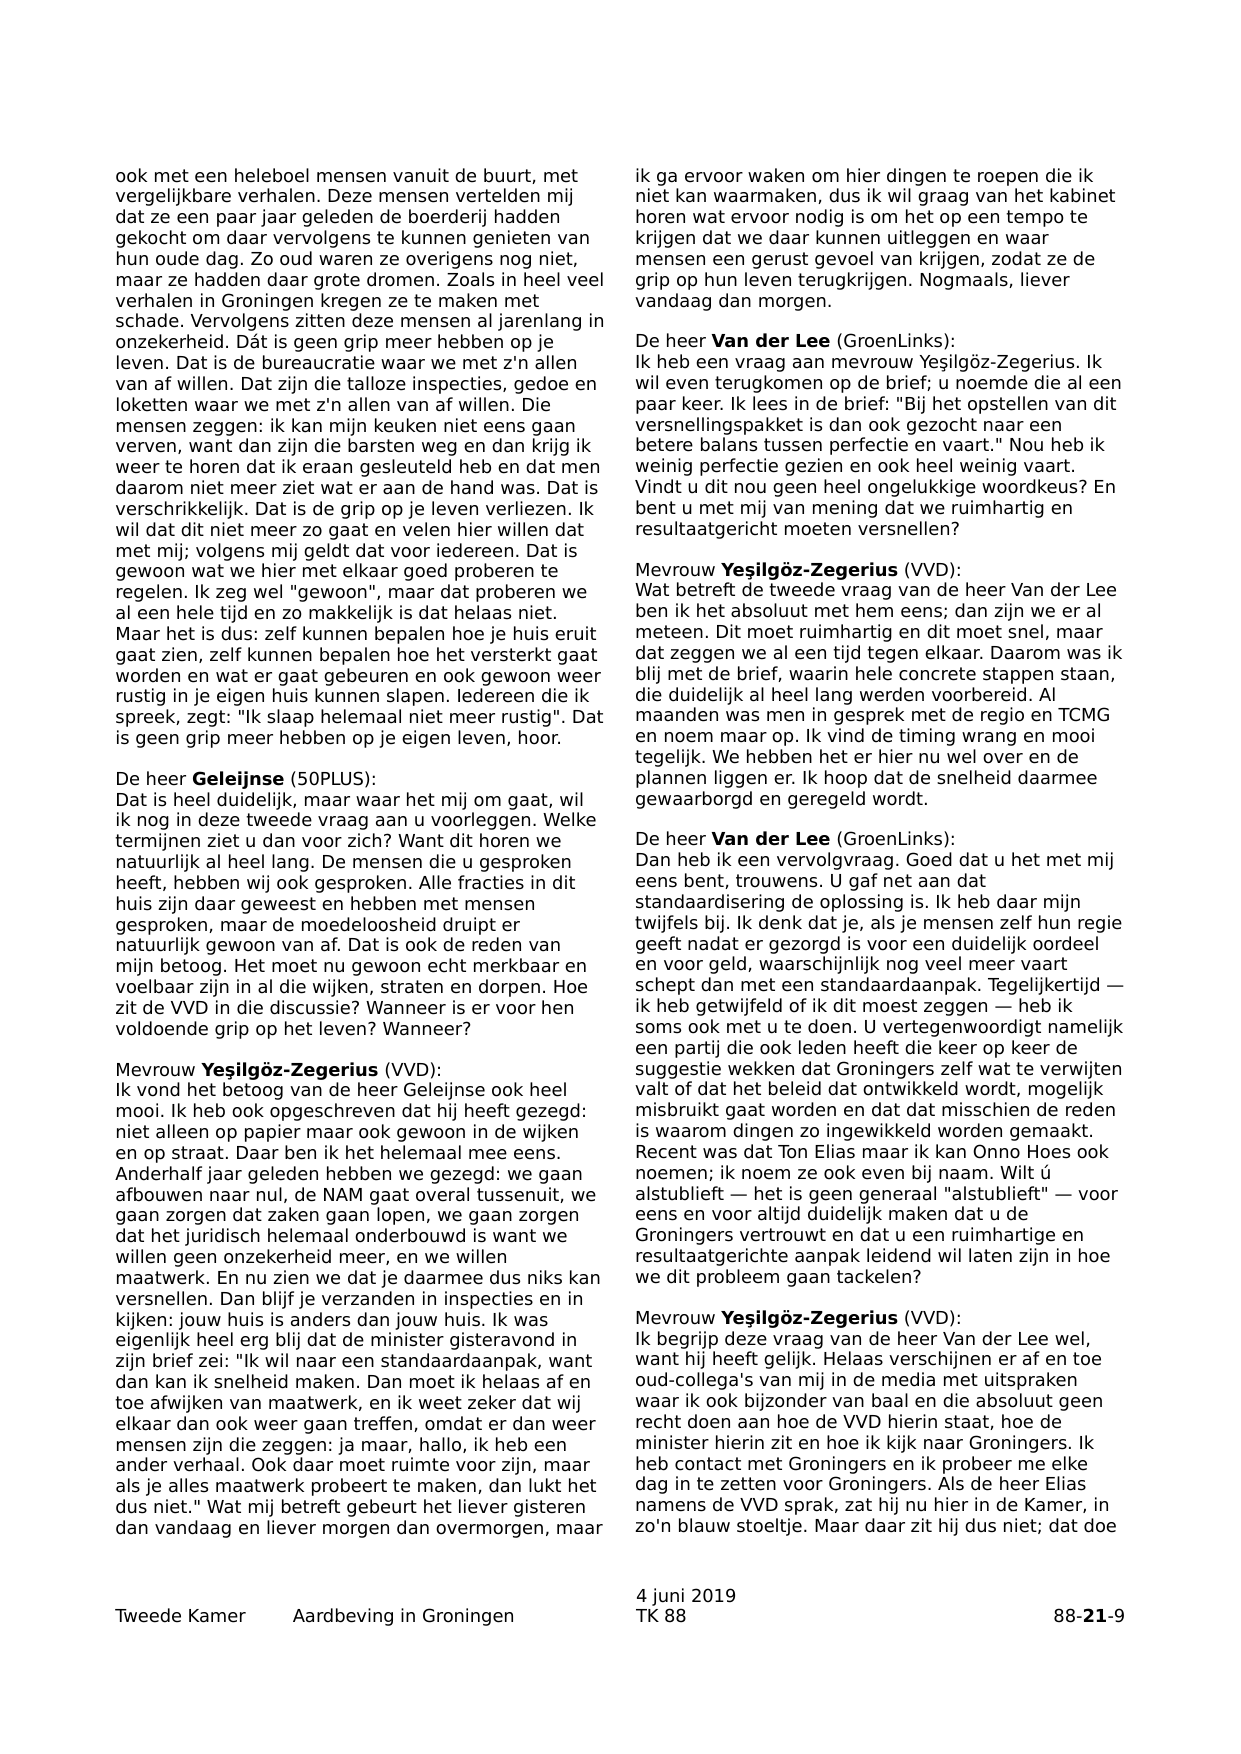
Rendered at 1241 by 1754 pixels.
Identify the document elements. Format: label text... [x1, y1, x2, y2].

text Ik heb een vraag aan mevrouw Yeşilgöz-Zegerius. Ik wil even terugkomen op de brief; u noemde die al een paar keer. Ik lees in de brief: "Bij het opstellen van dit versnellingspakket is dan ook gezocht naar een betere balans tussen perfectie en vaart." Nou heb ik weinig perfectie gezien en ook heel weinig vaart. Vindt u dit nou geen heel ongelukkige woordkeus? En bent u met mij van mening dat we ruimhartig en resultaatgericht moeten versnellen? [635, 352, 1125, 539]
text Ik vond het betoog van de heer Geleijnse ook heel mooi. Ik heb ook opgeschreven dat hij heeft gezegd: niet alleen op papier maar ook gewoon in de wijken en op straat. Daar ben ik het helemaal mee eens. Anderhalf jaar geleden hebben we gezegd: we gaan afbouwen naar nul, de NAM gaat overal tussenuit, we gaan zorgen dat zaken gaan lopen, we gaan zorgen dat het juridisch helemaal onderbouwd is want we willen geen onzekerheid meer, en we willen maatwerk. En nu zien we dat je daarmee dus niks kan versnellen. Dan blijf je verzanden in inspecties en in kijken: jouw huis is anders dan jouw huis. Ik was eigenlijk heel erg blij dat de minister gisteravond in zijn brief zei: "Ik wil naar een standaardaanpak, want dan kan ik snelheid maken. Dan moet ik helaas af en toe afwijken van maatwerk, en ik weet zeker dat wij elkaar dan ook weer gaan treffen, omdat er dan weer mensen zijn die zeggen: ja maar, hallo, ik heb een ander verhaal. Ook daar moet ruimte voor zijn, maar als je alles maatwerk probeert te maken, dan lukt het dus niet." Wat mij betreft gebeurt het liever gisteren dan vandaag en liever morgen dan overmorgen, maar [115, 1080, 605, 1538]
text Dat is heel duidelijk, maar waar het mij om gaat, wil ik nog in deze tweede vraag aan u voorleggen. Welke termijnen ziet u dan voor zich? Want dit horen we natuurlijk al heel lang. De mensen die u gesproken heeft, hebben wij ook gesproken. Alle fracties in dit huis zijn daar geweest en hebben met mensen gesproken, maar de moedeloosheid druipt er natuurlijk gewoon van af. Dat is ook de reden van mijn betoog. Het moet nu gewoon echt merkbaar en voelbaar zijn in al die wijken, straten en dorpen. Hoe zit de VVD in die discussie? Wanneer is er voor hen voldoende grip op het leven? Wanneer? [115, 789, 605, 1039]
text ik ga ervoor waken om hier dingen te roepen die ik niet kan waarmaken, dus ik wil graag van het kabinet horen wat ervoor nodig is om het op een tempo te krijgen dat we daar kunnen uitleggen en waar mensen een gerust gevoel van krijgen, zodat ze de grip op hun leven terugkrijgen. Nogmaals, liever vandaag dan morgen. [635, 165, 1125, 311]
text Mevrouw Yeşilgöz-Zegerius (VVD): [635, 1307, 1125, 1328]
text Dan heb ik een vervolgvraag. Goed dat u het met mij eens bent, trouwens. U gaf net aan dat standaardisering de oplossing is. Ik heb daar mijn twijfels bij. Ik denk dat je, als je mensen zelf hun regie geeft nadat er gezorgd is voor een duidelijk oordeel en voor geld, waarschijnlijk nog veel meer vaart schept dan met een standaardaanpak. Tegelijkertijd — ik heb getwijfeld of ik dit moest zeggen — heb ik soms ook met u te doen. U vertegenwoordigt namelijk een partij die ook leden heeft die keer op keer de suggestie wekken dat Groningers zelf wat te verwijten valt of dat het beleid dat ontwikkeld wordt, mogelijk misbruikt gaat worden en dat dat misschien de reden is waarom dingen zo ingewikkeld worden gemaakt. Recent was dat Ton Elias maar ik kan Onno Hoes ook noemen; ik noem ze ook even bij naam. Wilt ú alstublieft — het is geen generaal "alstublieft" — voor eens en voor altijd duidelijk maken dat u de Groningers vertrouwt en dat u een ruimhartige en resultaatgerichte aanpak leidend wil laten zijn in hoe we dit probleem gaan tackelen? [635, 850, 1125, 1287]
text De heer Van der Lee (GroenLinks): [635, 829, 1125, 850]
text Ik begrijp deze vraag van de heer Van der Lee wel, want hij heeft gelijk. Helaas verschijnen er af en toe oud-collega's van mij in de media met uitspraken waar ik ook bijzonder van baal en die absoluut geen recht doen aan hoe de VVD hierin staat, hoe de minister hierin zit en hoe ik kijk naar Groningers. Ik heb contact met Groningers en ik probeer me elke dag in te zetten voor Groningers. Als de heer Elias namens de VVD sprak, zat hij nu hier in de Kamer, in zo'n blauw stoeltje. Maar daar zit hij dus niet; dat doe [635, 1328, 1125, 1537]
text Mevrouw Yeşilgöz-Zegerius (VVD): [115, 1059, 605, 1080]
text Mevrouw Yeşilgöz-Zegerius (VVD): [635, 559, 1125, 580]
text De heer Van der Lee (GroenLinks): [635, 331, 1125, 352]
text Wat betreft de tweede vraag van de heer Van der Lee ben ik het absoluut met hem eens; dan zijn we er al meteen. Dit moet ruimhartig en dit moet snel, maar dat zeggen we al een tijd tegen elkaar. Daarom was ik blij met de brief, waarin hele concrete stappen staan, die duidelijk al heel lang werden voorbereid. Al maanden was men in gesprek met de regio en TCMG en noem maar op. Ik vind de timing wrang en mooi tegelijk. We hebben het er hier nu wel over en de plannen liggen er. Ik hoop dat de snelheid daarmee gewaarborgd en geregeld wordt. [635, 580, 1125, 809]
text ook met een heleboel mensen vanuit de buurt, met vergelijkbare verhalen. Deze mensen vertelden mij dat ze een paar jaar geleden de boerderij hadden gekocht om daar vervolgens te kunnen genieten van hun oude dag. Zo oud waren ze overigens nog niet, maar ze hadden daar grote dromen. Zoals in heel veel verhalen in Groningen kregen ze te maken met schade. Vervolgens zitten deze mensen al jarenlang in onzekerheid. Dát is geen grip meer hebben op je leven. Dat is de bureaucratie waar we met z'n allen van af willen. Dat zijn die talloze inspecties, gedoe en loketten waar we met z'n allen van af willen. Die mensen zeggen: ik kan mijn keuken niet eens gaan verven, want dan zijn die barsten weg en dan krijg ik weer te horen dat ik eraan gesleuteld heb en dat men daarom niet meer ziet wat er aan de hand was. Dat is verschrikkelijk. Dat is de grip op je leven verliezen. Ik wil dat dit niet meer zo gaat en velen hier willen dat met mij; volgens mij geldt dat voor iedereen. Dat is gewoon wat we hier met elkaar goed proberen te regelen. Ik zeg wel "gewoon", maar dat proberen we al een hele tijd en zo makkelijk is dat helaas niet. Maar het is dus: zelf kunnen bepalen hoe je huis eruit gaat zien, zelf kunnen bepalen hoe het versterkt gaat worden en wat er gaat gebeuren en ook gewoon weer rustig in je eigen huis kunnen slapen. Iedereen die ik spreek, zegt: "Ik slaap helemaal niet meer rustig". Dat is geen grip meer hebben op je eigen leven, hoor. [115, 165, 605, 749]
text De heer Geleijnse (50PLUS): [115, 769, 605, 789]
